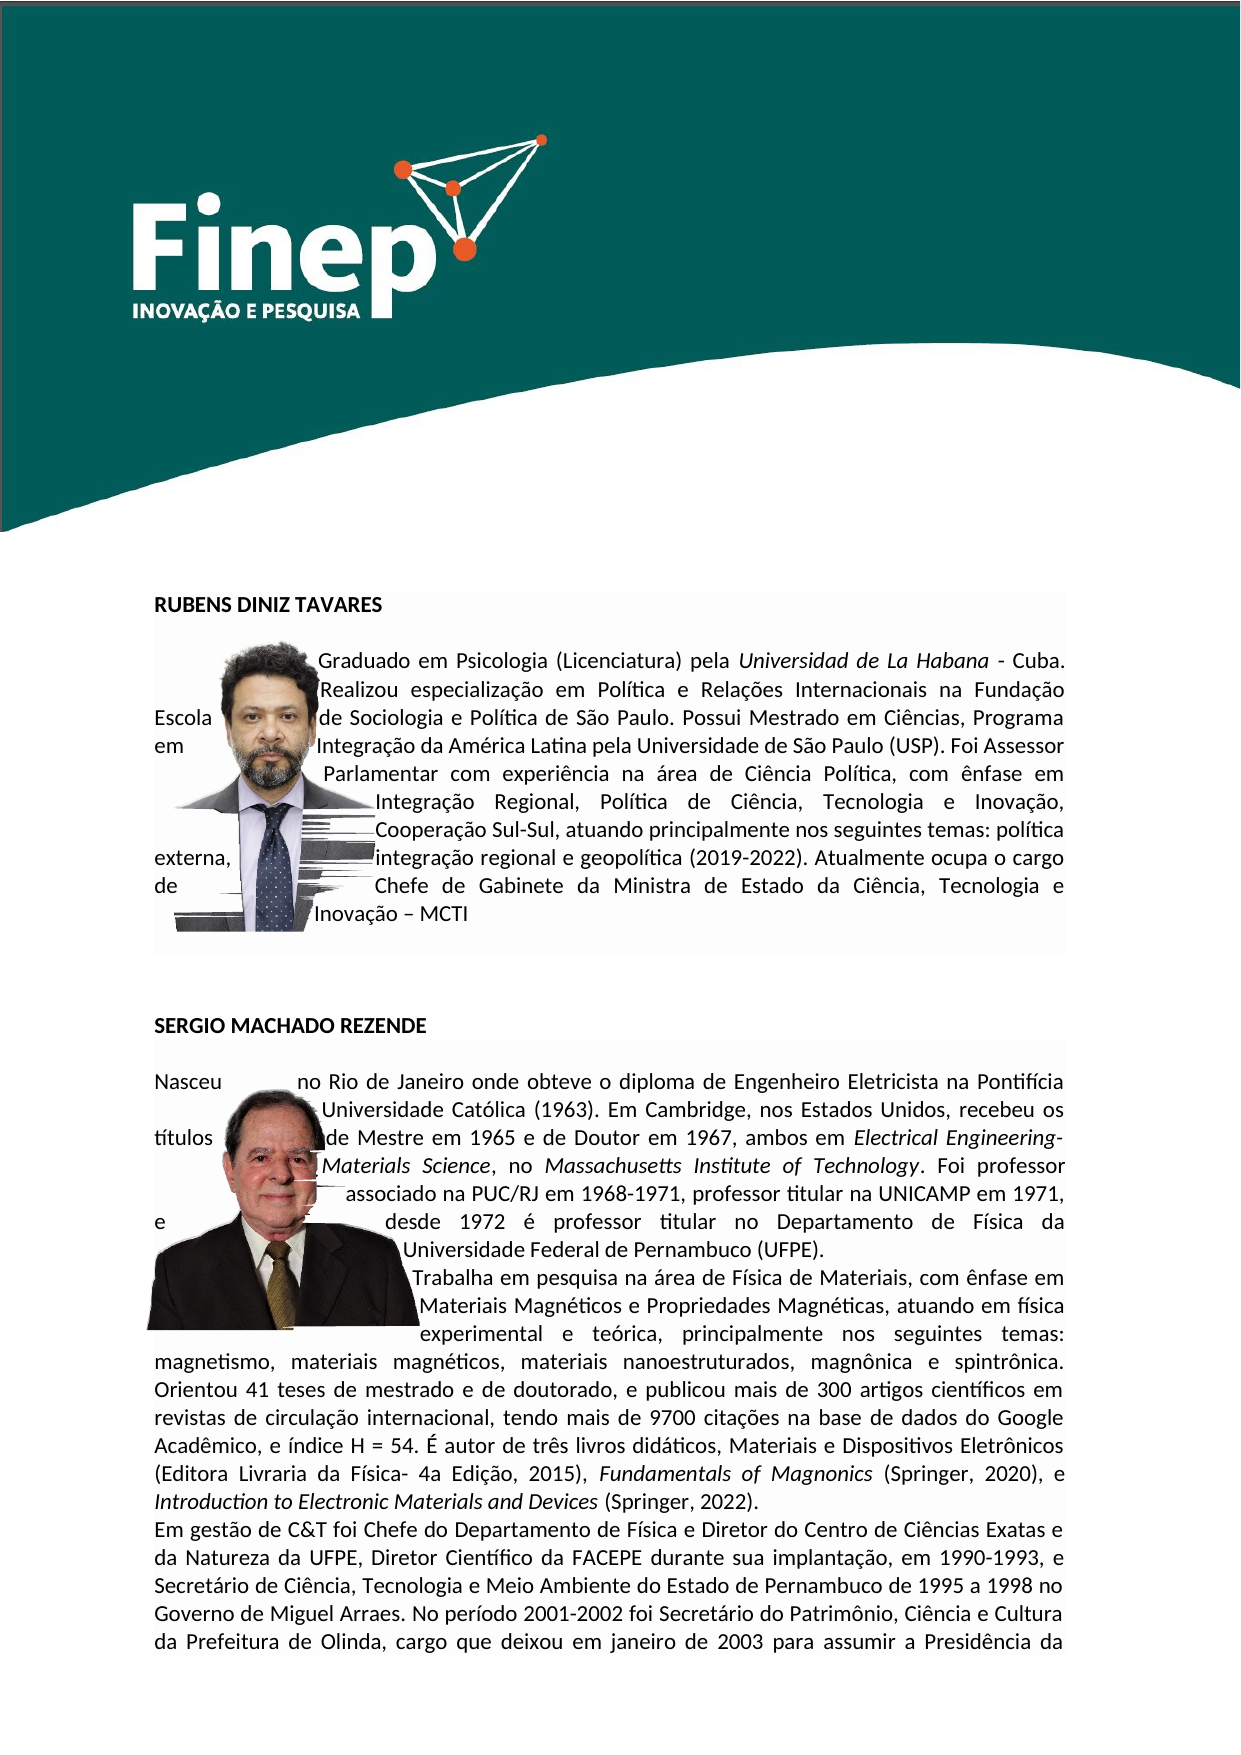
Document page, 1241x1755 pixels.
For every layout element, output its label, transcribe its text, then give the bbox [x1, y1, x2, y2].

text Nasceu no Rio de Janeiro onde obteve o diploma de Engenheiro Eletricista na Pontifícia Universidade Católica (1963). Em Cambridge, nos Estados Unidos, recebeu os títulos de Mestre em 1965 e de Doutor em 1967, ambos em Electrical Engineering-Materials Science, no Massachusetts Institute of Technology. Foi professor associado na PUC/RJ em 1968-1971, professor titular na UNICAMP em 1971, e desde 1972 é professor titular no Departamento de Física da Universidade Federal de Pernambuco (UFPE). [154, 1067, 1066, 1263]
text Em gestão de C&T foi Chefe do Departamento de Física e Diretor do Centro de Ciências Exatas e da Natureza da UFPE, Diretor Científico da FACEPE durante sua implantação, em 1990-1993, e Secretário de Ciência, Tecnologia e Meio Ambiente do Estado de Pernambuco de 1995 a 1998 no Governo de Miguel Arraes. No período 2001-2002 foi Secretário do Patrimônio, Ciência e Cultura da Prefeitura de Olinda, cargo que deixou em janeiro de 2003 para assumir a Presidência da [154, 1515, 1066, 1655]
text SERGIO MACHADO REZENDE [154, 1011, 1066, 1039]
text Trabalha em pesquisa na área de Física de Materiais, com ênfase em Materiais Magnéticos e Propriedades Magnéticas, atuando em física experimental e teórica, principalmente nos seguintes temas: magnetismo, materiais magnéticos, materiais nanoestruturados, magnônica e spintrônica. Orientou 41 teses de mestrado e de doutorado, e publicou mais de 300 artigos científicos em revistas de circulação internacional, tendo mais de 9700 citações na base de dados do Google Acadêmico, e índice H = 54. É autor de três livros didáticos, Materiais e Dispositivos Eletrônicos (Editora Livraria da Física- 4a Edição, 2015), Fundamentals of Magnonics (Springer, 2020), e Introduction to Electronic Materials and Devices (Springer, 2022). [154, 1263, 1066, 1515]
text Graduado em Psicologia (Licenciatura) pela Universidad de La Habana - Cuba. Realizou especialização em Política e Relações Internacionais na Fundação Escola de Sociologia e Política de São Paulo. Possui Mestrado em Ciências, Programa em Integração da América Latina pela Universidade de São Paulo (USP). Foi Assessor Parlamentar com experiência na área de Ciência Política, com ênfase em Integração Regional, Política de Ciência, Tecnologia e Inovação, Cooperação Sul-Sul, atuando principalmente nos seguintes temas: política externa, integração regional e geopolítica (2019-2022). Atualmente ocupa o cargo de Chefe de Gabinete da Ministra de Estado da Ciência, Tecnologia e Inovação – MCTI [154, 647, 245, 927]
text Graduado em Psicologia (Licenciatura) pela Universidad de La Habana - Cuba. Realizou especialização em Política e Relações Internacionais na Fundação Escola de Sociologia e Política de São Paulo. Possui Mestrado em Ciências, Programa em Integração da América Latina pela Universidade de São Paulo (USP). Foi Assessor Parlamentar com experiência na área de Ciência Política, com ênfase em Integração Regional, Política de Ciência, Tecnologia e Inovação, Cooperação Sul-Sul, atuando principalmente nos seguintes temas: política externa, integração regional e geopolítica (2019-2022). Atualmente ocupa o cargo de Chefe de Gabinete da Ministra de Estado da Ciência, Tecnologia e Inovação – MCTI [298, 647, 1066, 927]
text RUBENS DINIZ TAVARES [154, 591, 1066, 619]
